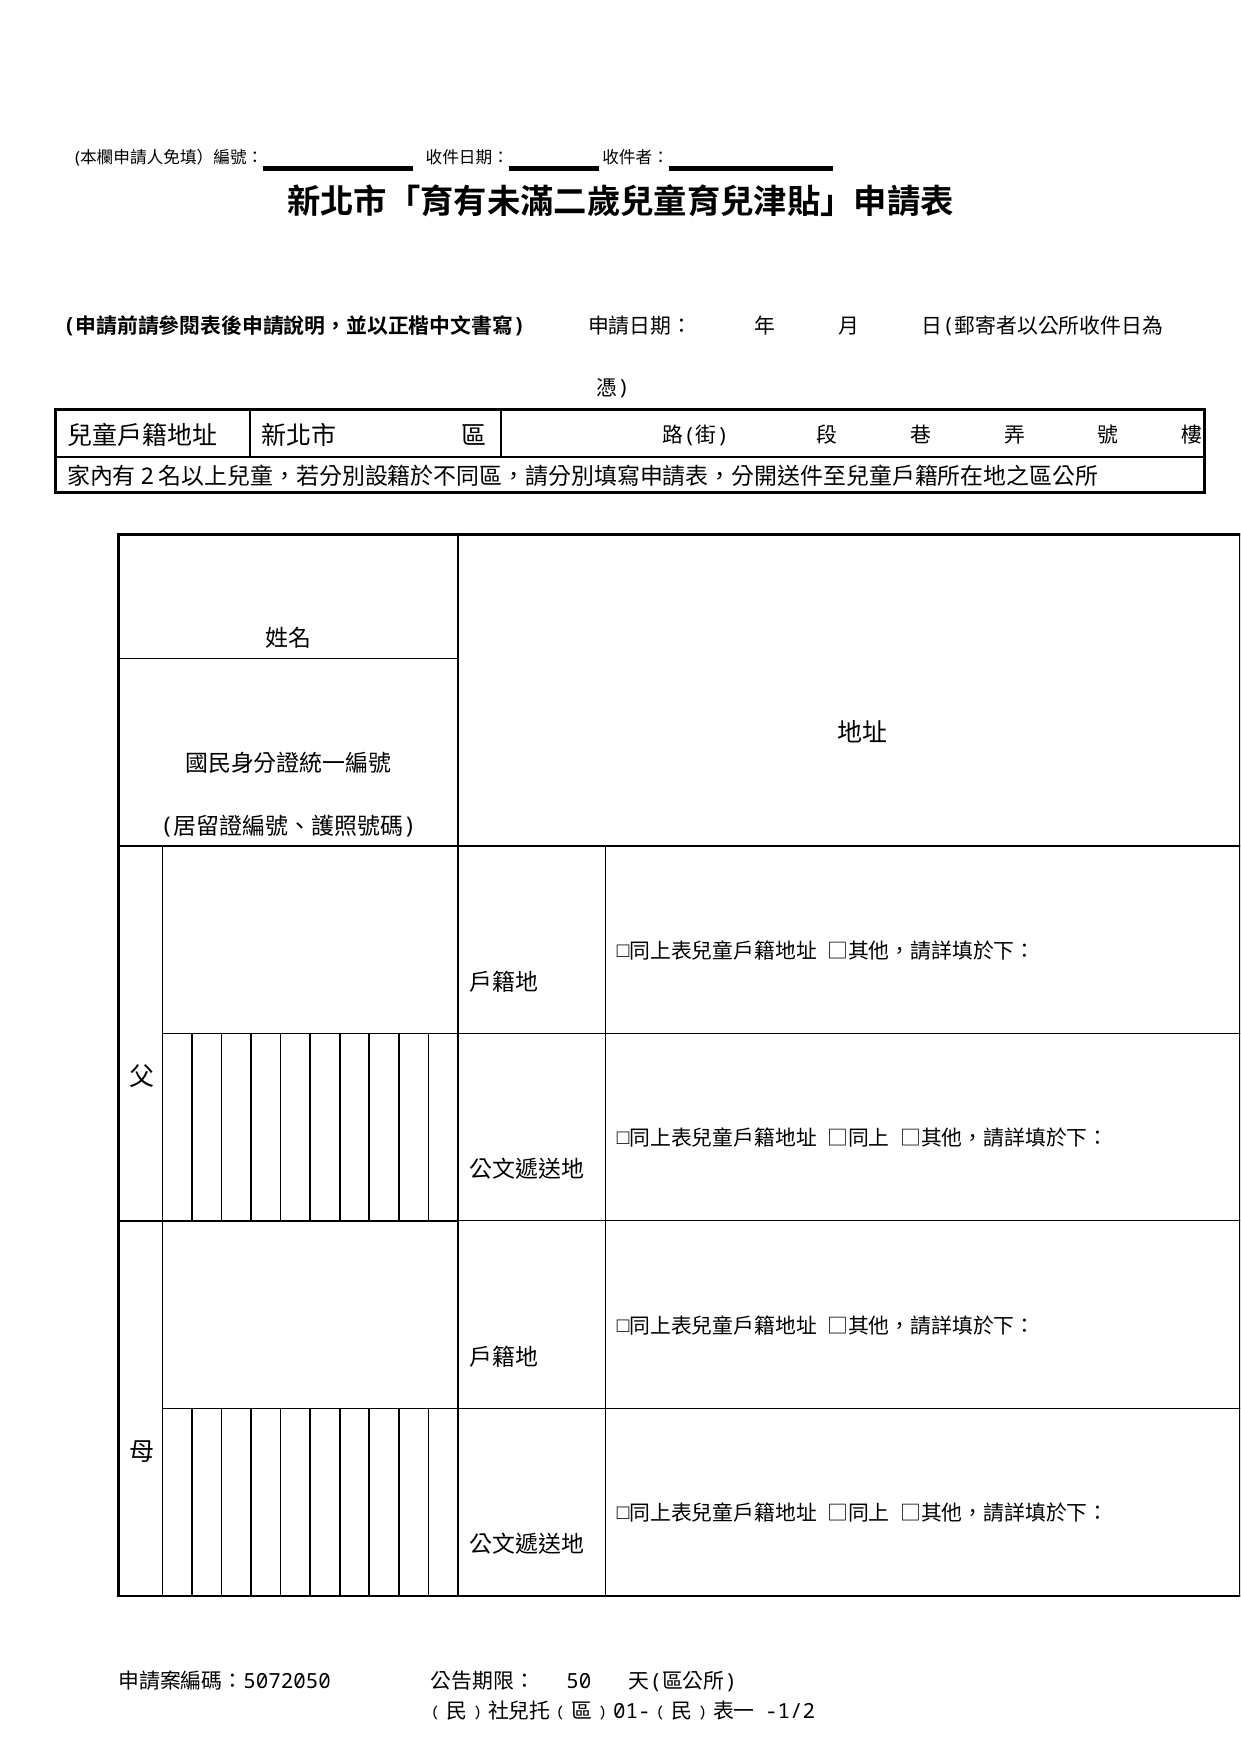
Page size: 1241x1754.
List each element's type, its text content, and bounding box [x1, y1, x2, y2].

table_cell 母 [120, 1222, 162, 1595]
table_header 地址 [459, 536, 1239, 845]
table_cell [341, 1409, 368, 1595]
table_cell [341, 1034, 368, 1220]
table_cell [281, 1409, 309, 1595]
table_cell [370, 1034, 398, 1220]
table_cell [252, 1034, 280, 1220]
table_cell [400, 1034, 428, 1220]
table_cell 戶籍地 [459, 1221, 605, 1407]
table_cell [429, 1034, 457, 1220]
text (申請前請參閱表後申請說明，並以正楷中文書寫) 申請日期： 年 月 日(郵寄者以公所收件日為憑) [59, 282, 1166, 407]
table_cell [311, 1034, 339, 1220]
table_cell [281, 1034, 309, 1220]
table_cell □同上表兒童戶籍地址 □同上 □其他，請詳填於下： [606, 1034, 1239, 1220]
text 新北市「育有未滿二歲兒童育兒津貼」申請表 [58, 115, 1187, 220]
table_cell [163, 1409, 191, 1595]
table_cell [193, 1409, 221, 1595]
table_cell [163, 847, 457, 1032]
table_cell [429, 1409, 457, 1595]
table_cell □同上表兒童戶籍地址 □其他，請詳填於下： [606, 847, 1239, 1032]
table_cell [163, 1034, 191, 1220]
table_cell [252, 1409, 280, 1595]
table_cell [222, 1034, 250, 1220]
table_cell 家內有2名以上兒童，若分別設籍於不同區，請分別填寫申請表，分開送件至兒童戶籍所在地之區公所 [57, 458, 1203, 491]
table_cell [163, 1222, 457, 1407]
text (本欄申請人免填）編號： 收件日期： 收件者： [75, 124, 1171, 178]
table_header 姓名 [120, 536, 457, 657]
table_cell □同上表兒童戶籍地址 □其他，請詳填於下： [606, 1221, 1239, 1407]
table_header 新北市 區 [251, 411, 500, 456]
table_cell [193, 1034, 221, 1220]
table_cell □同上表兒童戶籍地址 □同上 □其他，請詳填於下： [606, 1409, 1239, 1595]
table_cell [222, 1409, 250, 1595]
table_cell [311, 1409, 339, 1595]
table_header 兒童戶籍地址 [57, 411, 249, 456]
table_cell 國民身分證統一編號 (居留證編號、護照號碼) [120, 659, 457, 845]
table_cell [370, 1409, 398, 1595]
table_cell 公文遞送地 [459, 1034, 605, 1220]
table_header 路(街) 段 巷 弄 號 樓 [502, 411, 1203, 456]
table_cell 父 [120, 847, 162, 1220]
table_cell [400, 1409, 428, 1595]
table_cell 戶籍地 [459, 847, 605, 1032]
table_cell 公文遞送地 [459, 1409, 605, 1595]
